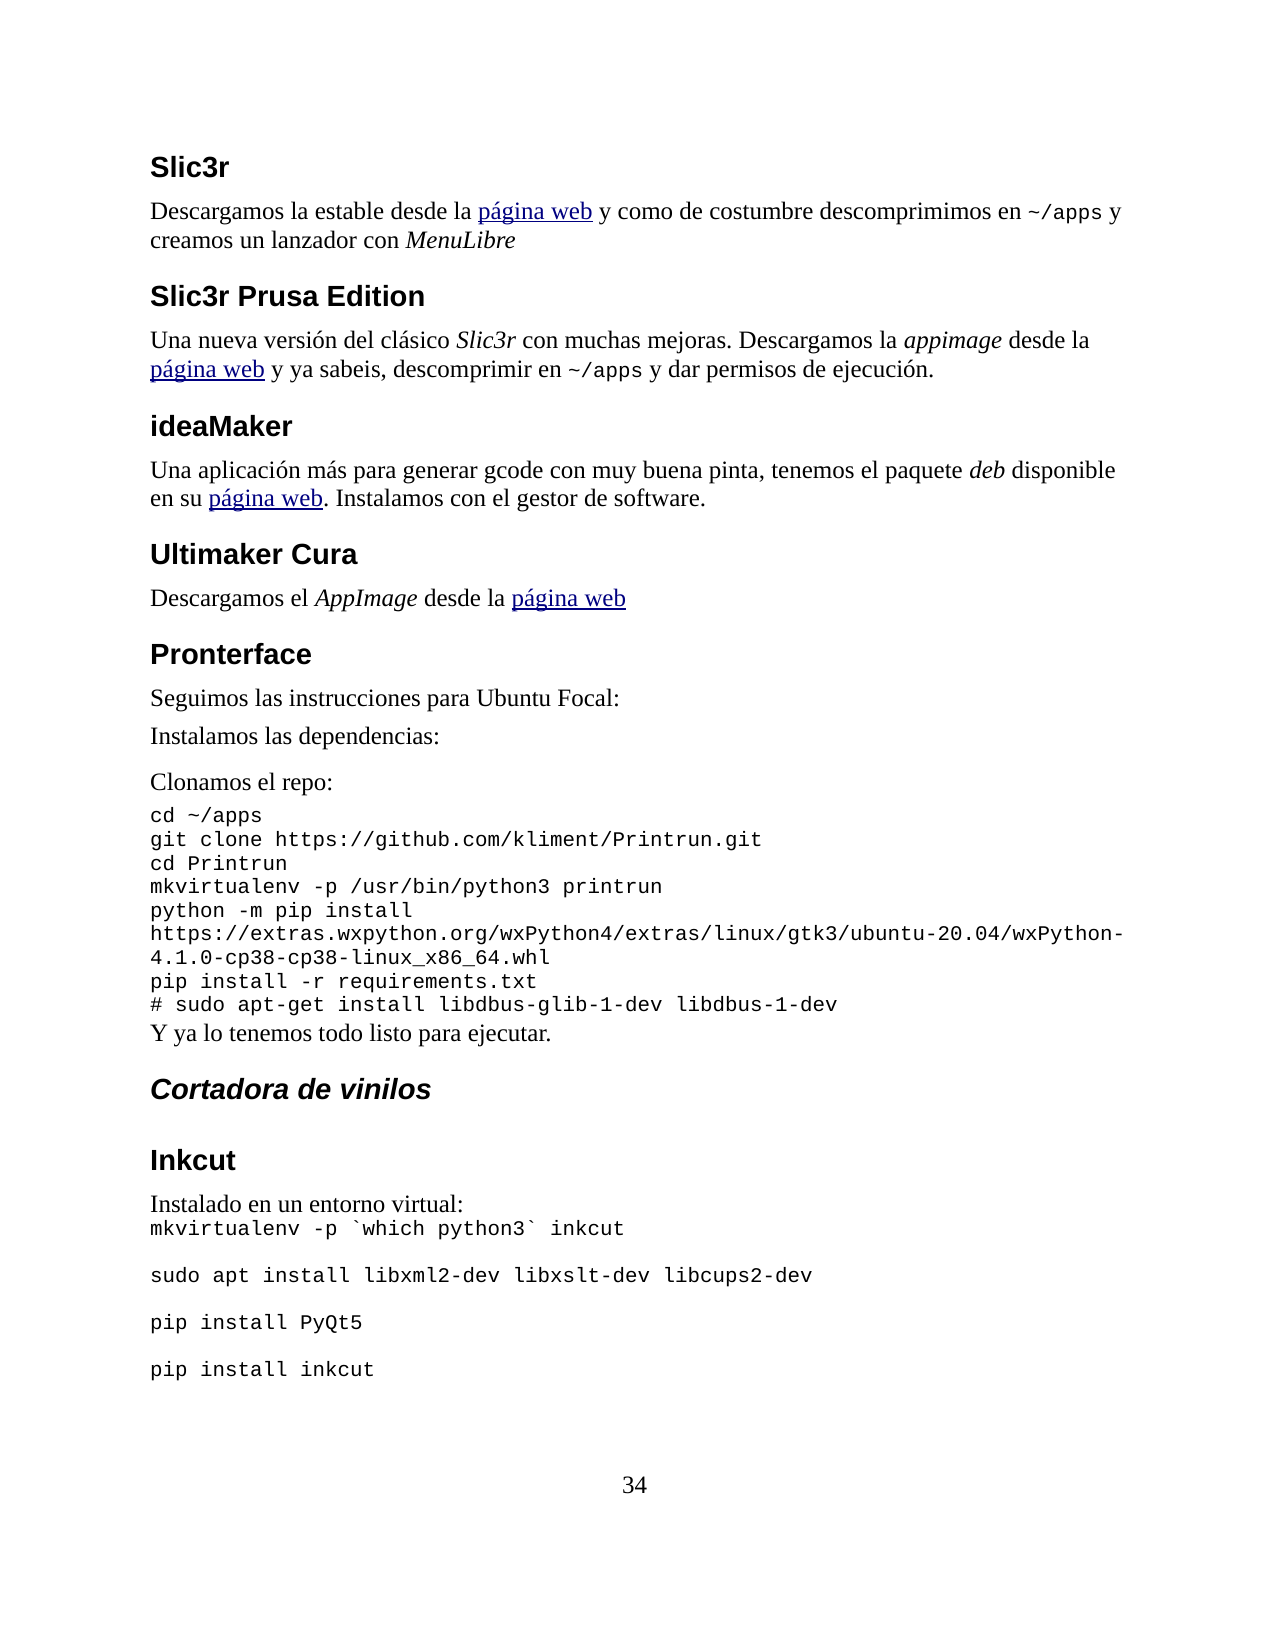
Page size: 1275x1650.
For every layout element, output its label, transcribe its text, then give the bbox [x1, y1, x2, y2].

text cd Printrun [150, 852, 1125, 876]
text Instalado en un entorno virtual: [150, 1189, 1125, 1218]
text Una nueva versión del clásico Slic3r con muchas mejoras. Descargamos la appimage desde la página web y ya sabeis, descomprimir en ~/apps y dar permisos de ejecución. [150, 325, 1125, 384]
text git clone https://github.com/kliment/Printrun.git [150, 829, 1125, 852]
text Y ya lo tenemos todo listo para ejecutar. [150, 1018, 1125, 1047]
text # sudo apt-get install libdbus-glib-1-dev libdbus-1-dev [150, 994, 1125, 1018]
subtitle Slic3r [150, 150, 1125, 183]
text Seguimos las instrucciones para Ubuntu Focal: [150, 683, 1125, 712]
text python -m pip install https://extras.wxpython.org/wxPython4/extras/linux/gtk3/ubuntu-20.04/wxPython-4.1.0-cp38-cp38-linux_x86_64.whl [150, 900, 1125, 971]
text pip install PyQt5 [150, 1312, 1125, 1336]
subtitle ideaMaker [150, 409, 1125, 442]
text Una aplicación más para generar gcode con muy buena pinta, tenemos el paquete deb disponible en su página web. Instalamos con el gestor de software. [150, 455, 1125, 512]
text pip install -r requirements.txt [150, 971, 1125, 994]
text pip install inkcut [150, 1359, 1125, 1383]
subtitle Pronterface [150, 637, 1125, 671]
text Instalamos las dependencias: [150, 721, 1125, 749]
subtitle Slic3r Prusa Edition [150, 279, 1125, 313]
text Descargamos la estable desde la página web y como de costumbre descomprimimos en ~/apps y creamos un lanzador con MenuLibre [150, 196, 1125, 254]
text Clonamos el repo: [150, 767, 1125, 796]
subtitle Cortadora de vinilos [150, 1072, 1125, 1105]
text Descargamos el AppImage desde la página web [150, 583, 1125, 612]
text sudo apt install libxml2-dev libxslt-dev libcups2-dev [150, 1265, 1125, 1288]
subtitle Inkcut [150, 1143, 1125, 1176]
text cd ~/apps [150, 805, 1125, 829]
text mkvirtualenv -p /usr/bin/python3 printrun [150, 876, 1125, 900]
text mkvirtualenv -p `which python3` inkcut [150, 1218, 1125, 1241]
subtitle Ultimaker Cura [150, 537, 1125, 571]
